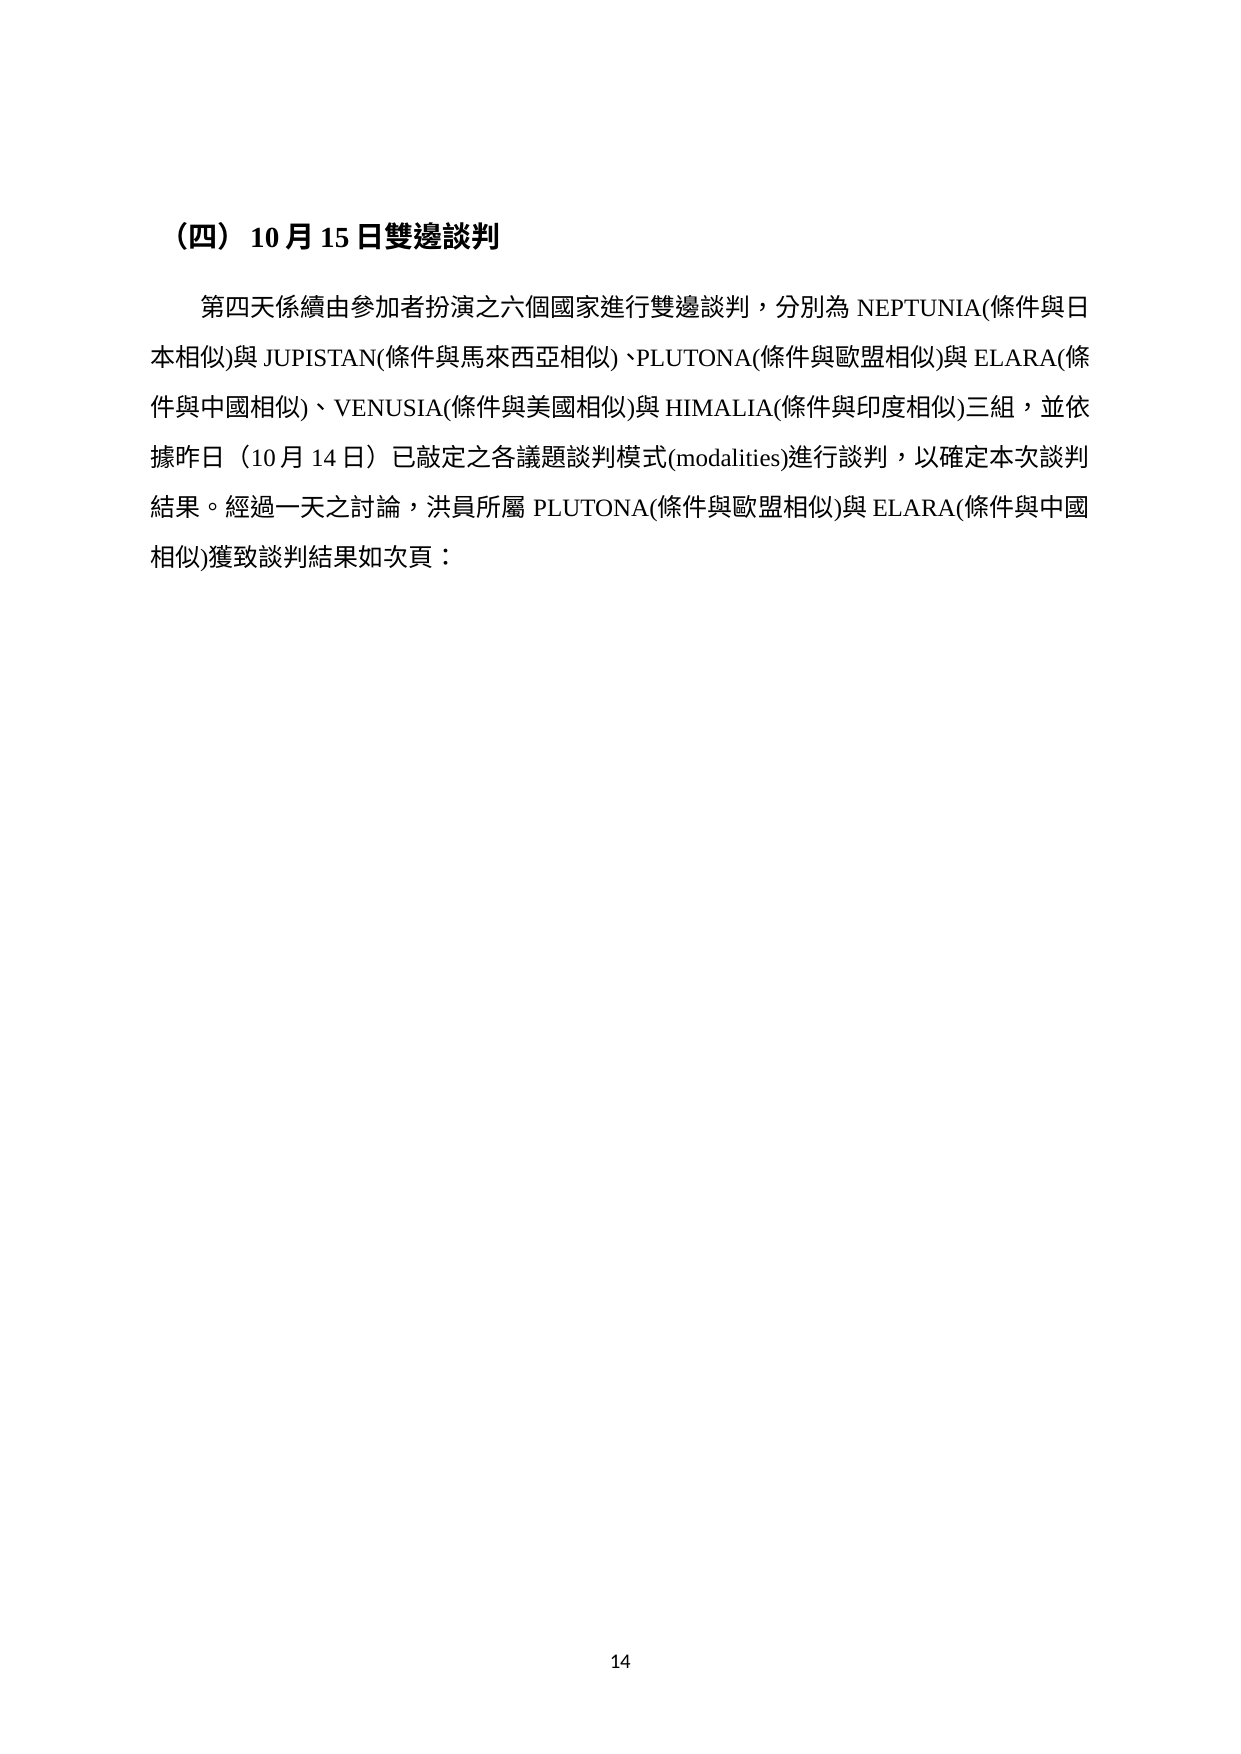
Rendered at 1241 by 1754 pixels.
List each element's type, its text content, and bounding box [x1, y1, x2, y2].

text 第四天係續由參加者扮演之六個國家進行雙邊談判，分別為NEPTUNIA(條件與日本相似)與JUPISTAN(條件與馬來西亞相似)、PLUTONA(條件與歐盟相似)與ELARA(條件與中國相似)、VENUSIA(條件與美國相似)與HIMALIA(條件與印度相似)三組，並依據昨日（10月14日）已敲定之各議題談判模式(modalities)進行談判，以確定本次談判結果。經過一天之討論，洪員所屬PLUTONA(條件與歐盟相似)與ELARA(條件與中國相似)獲致談判結果如次頁： [150, 276, 1090, 576]
list 10月15日雙邊談判 [159, 207, 1090, 257]
